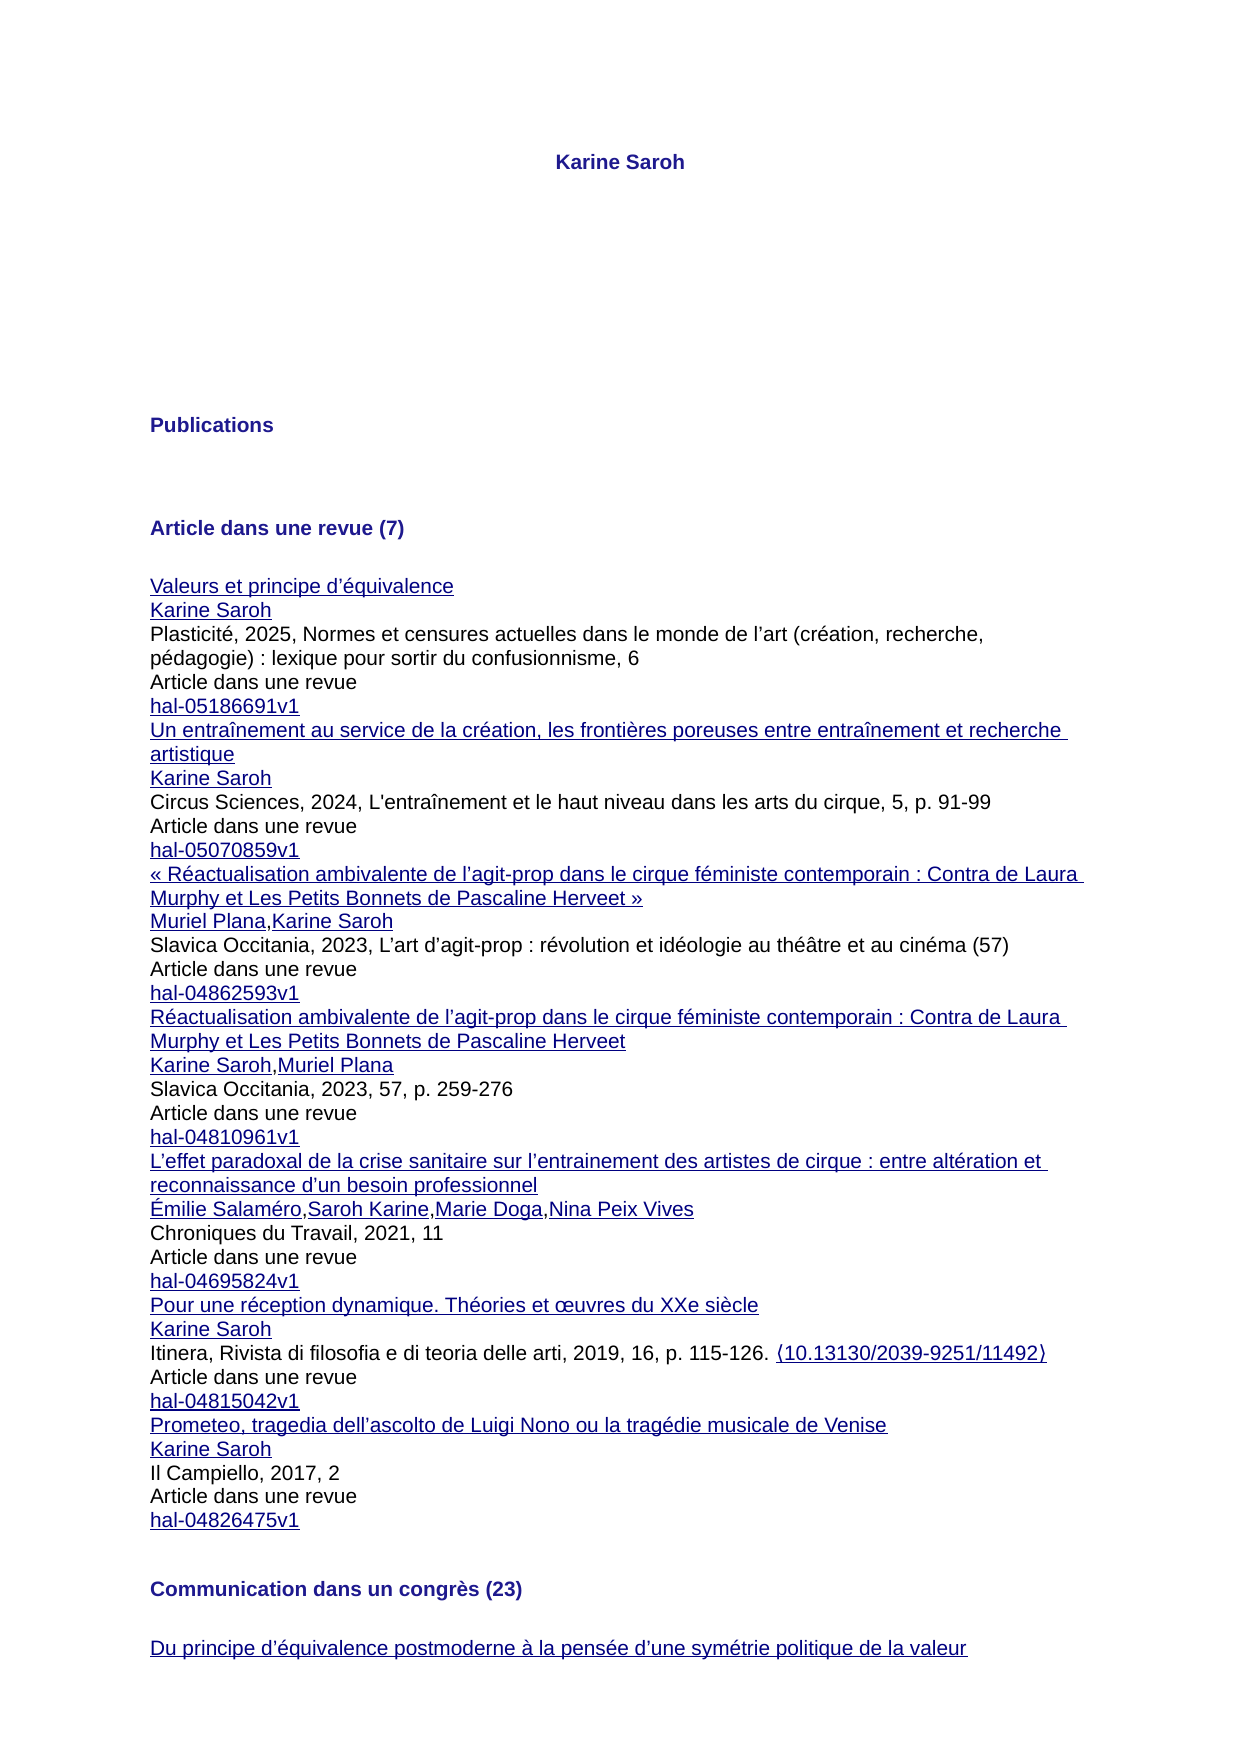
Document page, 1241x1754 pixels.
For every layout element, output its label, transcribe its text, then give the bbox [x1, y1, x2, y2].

table_cell « Réactualisation ambivalente de l’agit-prop dans le cirque féministe contemporain : Contra de Laura Murphy et Les Petits Bonnets de Pascaline Herveet » Muriel Plana,Karine Saroh Slavica Occitania, 2023, L’art d’agit-prop : révolution et idéologie au théâtre et au cinéma (57) Article dans une revue hal-04862593v1 [150, 861, 1090, 1005]
table_cell Un entraînement au service de la création, les frontières poreuses entre entraînement et recherche artistique Karine Saroh Circus Sciences, 2024, L'entraînement et le haut niveau dans les arts du cirque, 5, p. 91-99 Article dans une revue hal-05070859v1 [150, 718, 1090, 861]
subtitle Article dans une revue (7) [150, 516, 1090, 539]
table_header Du principe d’équivalence postmoderne à la pensée d’une symétrie politique de la valeur [150, 1635, 1090, 1659]
table_cell Prometeo, tragedia dell’ascolto de Luigi Nono ou la tragédie musicale de Venise Karine Saroh Il Campiello, 2017, 2 Article dans une revue hal-04826475v1 [150, 1413, 1090, 1532]
subtitle Karine Saroh [150, 150, 1090, 174]
table_cell Réactualisation ambivalente de l’agit-prop dans le cirque féministe contemporain : Contra de Laura Murphy et Les Petits Bonnets de Pascaline Herveet Karine Saroh,Muriel Plana Slavica Occitania, 2023, 57, p. 259-276 Article dans une revue hal-04810961v1 [150, 1005, 1090, 1149]
subtitle Communication dans un congrès (23) [150, 1577, 1090, 1601]
table_cell L’effet paradoxal de la crise sanitaire sur l’entrainement des artistes de cirque : entre altération et reconnaissance d’un besoin professionnel Émilie Salaméro,Saroh Karine,Marie Doga,Nina Peix Vives Chroniques du Travail, 2021, 11 Article dans une revue hal-04695824v1 [150, 1149, 1090, 1293]
table_header Valeurs et principe d’équivalence Karine Saroh Plasticité, 2025, Normes et censures actuelles dans le monde de l’art (création, recherche, pédagogie) : lexique pour sortir du confusionnisme, 6 Article dans une revue hal-05186691v1 [150, 574, 1090, 718]
table_cell Pour une réception dynamique. Théories et œuvres du XXe siècle Karine Saroh Itinera, Rivista di filosofia e di teoria delle arti, 2019, 16, p. 115-126. ⟨10.13130/2039-9251/11492⟩ Article dans une revue hal-04815042v1 [150, 1293, 1090, 1412]
subtitle Publications [150, 412, 1090, 436]
